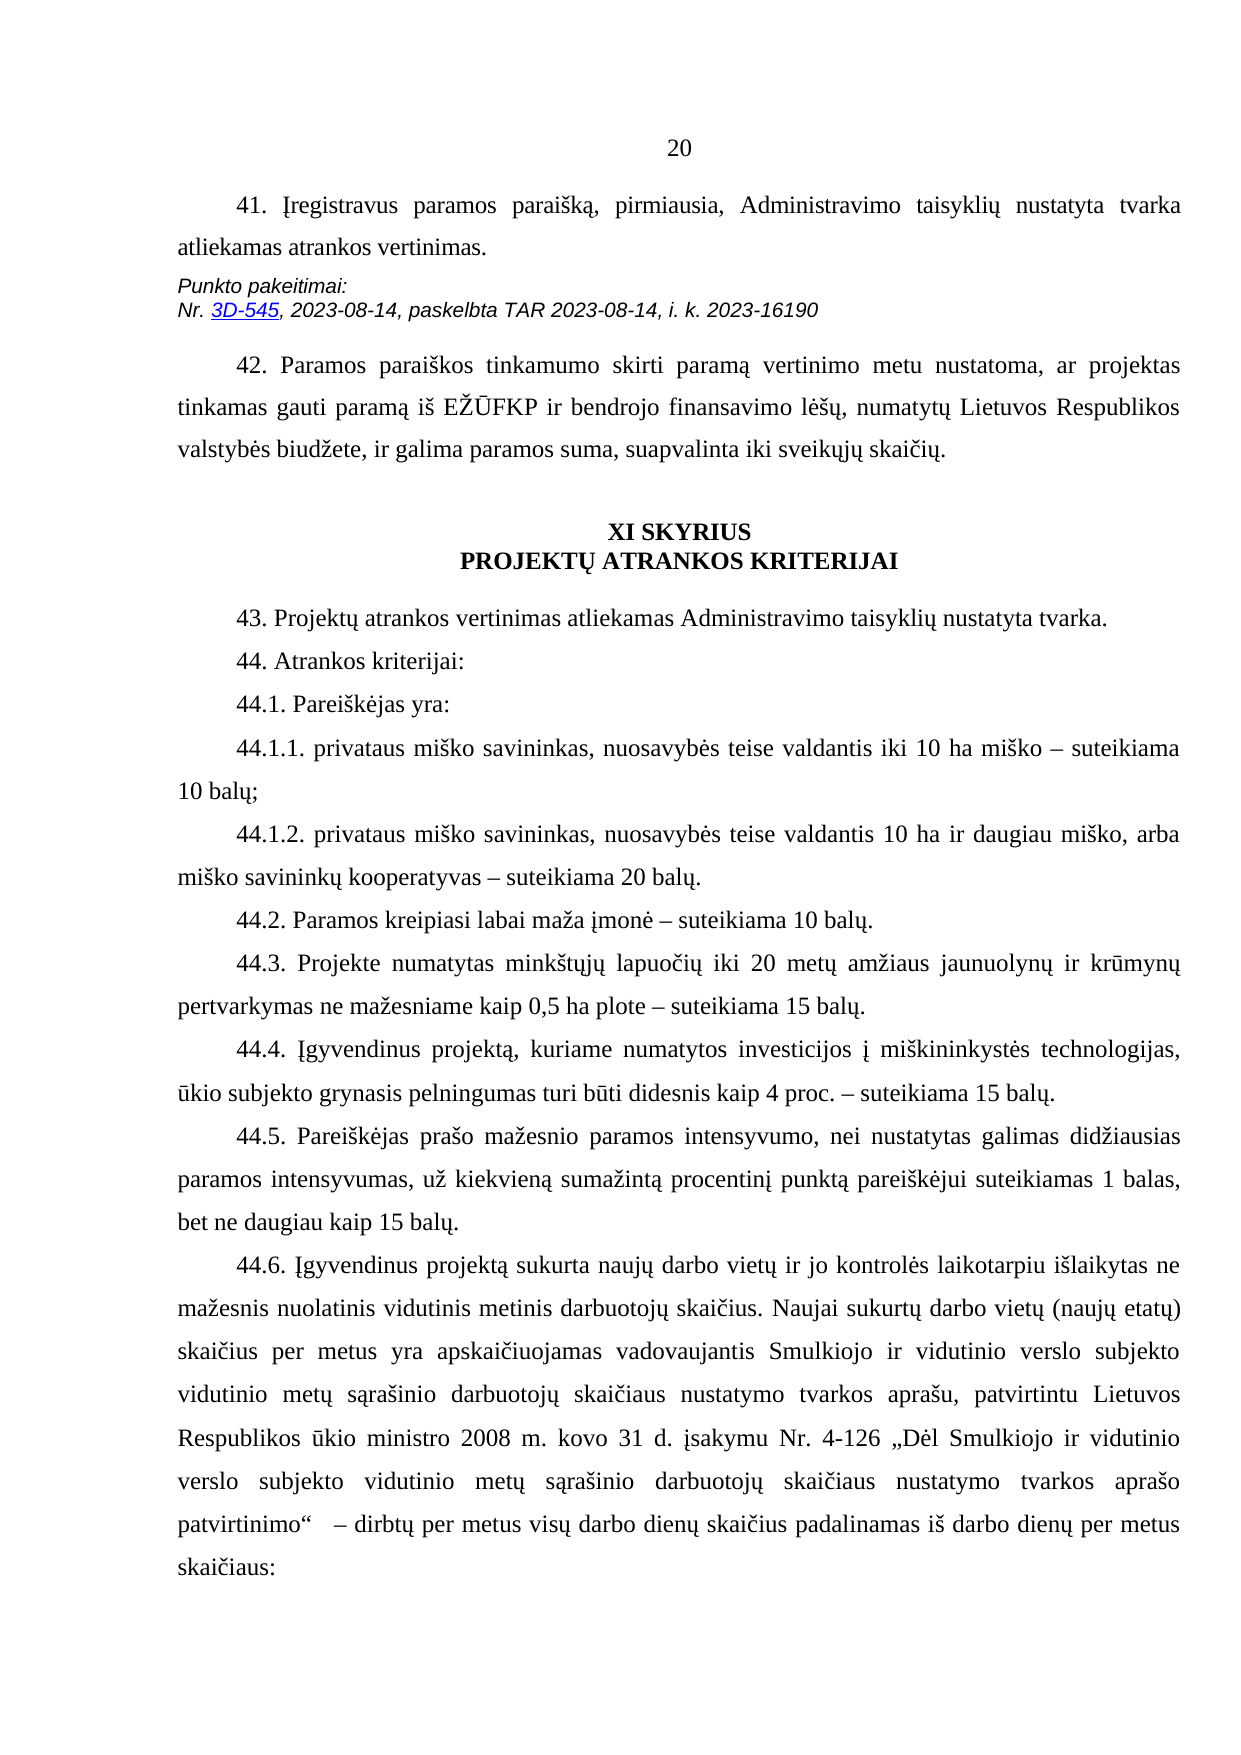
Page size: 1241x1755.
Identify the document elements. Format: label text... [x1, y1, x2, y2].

text Nr. 3D-545, 2023-08-14, paskelbta TAR 2023-08-14, i. k. 2023-16190 [177, 298, 1181, 322]
text 44.2. Paramos kreipiasi labai maža įmonė – suteikiama 10 balų. [177, 905, 1181, 934]
text 44.1.1. privataus miško savininkas, nuosavybės teise valdantis iki 10 ha miško – suteikiama 10 balų; [177, 733, 1181, 804]
text 43. Projektų atrankos vertinimas atliekamas Administravimo taisyklių nustatyta tvarka. [177, 603, 1181, 632]
text Punkto pakeitimai: [177, 274, 1181, 298]
text PROJEKTŲ ATRANKOS KRITERIJAI [177, 546, 1181, 574]
text 44.3. Projekte numatytas minkštųjų lapuočių iki 20 metų amžiaus jaunuolynų ir krūmynų pertvarkymas ne mažesniame kaip 0,5 ha plote – suteikiama 15 balų. [177, 948, 1181, 1020]
text 44. Atrankos kriterijai: [177, 646, 1181, 675]
text XI SKYRIUS [177, 517, 1181, 546]
text 44.5. Pareiškėjas prašo mažesnio paramos intensyvumo, nei nustatytas galimas didžiausias paramos intensyvumas, už kiekvieną sumažintą procentinį punktą pareiškėjui suteikiamas 1 balas, bet ne daugiau kaip 15 balų. [177, 1121, 1181, 1236]
text 44.1. Pareiškėjas yra: [177, 689, 1181, 718]
text 42. Paramos paraiškos tinkamumo skirti paramą vertinimo metu nustatoma, ar projektas tinkamas gauti paramą iš EŽŪFKP ir bendrojo finansavimo lėšų, numatytų Lietuvos Respublikos valstybės biudžete, ir galima paramos suma, suapvalinta iki sveikųjų skaičių. [177, 350, 1181, 462]
text 41. Įregistravus paramos paraišką, pirmiausia, Administravimo taisyklių nustatyta tvarka atliekamas atrankos vertinimas. [177, 190, 1181, 261]
text 44.1.2. privataus miško savininkas, nuosavybės teise valdantis 10 ha ir daugiau miško, arba miško savininkų kooperatyvas – suteikiama 20 balų. [177, 819, 1181, 891]
text 44.4. Įgyvendinus projektą, kuriame numatytos investicijos į miškininkystės technologijas, ūkio subjekto grynasis pelningumas turi būti didesnis kaip 4 proc. – suteikiama 15 balų. [177, 1034, 1181, 1106]
text 44.6. Įgyvendinus projektą sukurta naujų darbo vietų ir jo kontrolės laikotarpiu išlaikytas ne mažesnis nuolatinis vidutinis metinis darbuotojų skaičius. Naujai sukurtų darbo vietų (naujų etatų) skaičius per metus yra apskaičiuojamas vadovaujantis Smulkiojo ir vidutinio verslo subjekto vidutinio metų sąrašinio darbuotojų skaičiaus nustatymo tvarkos aprašu, patvirtintu Lietuvos Respublikos ūkio ministro 2008 m. kovo 31 d. įsakymu Nr. 4-126 „Dėl Smulkiojo ir vidutinio verslo subjekto vidutinio metų sąrašinio darbuotojų skaičiaus nustatymo tvarkos aprašo patvirtinimo“ – dirbtų per metus visų darbo dienų skaičius padalinamas iš darbo dienų per metus skaičiaus: [177, 1250, 1181, 1581]
